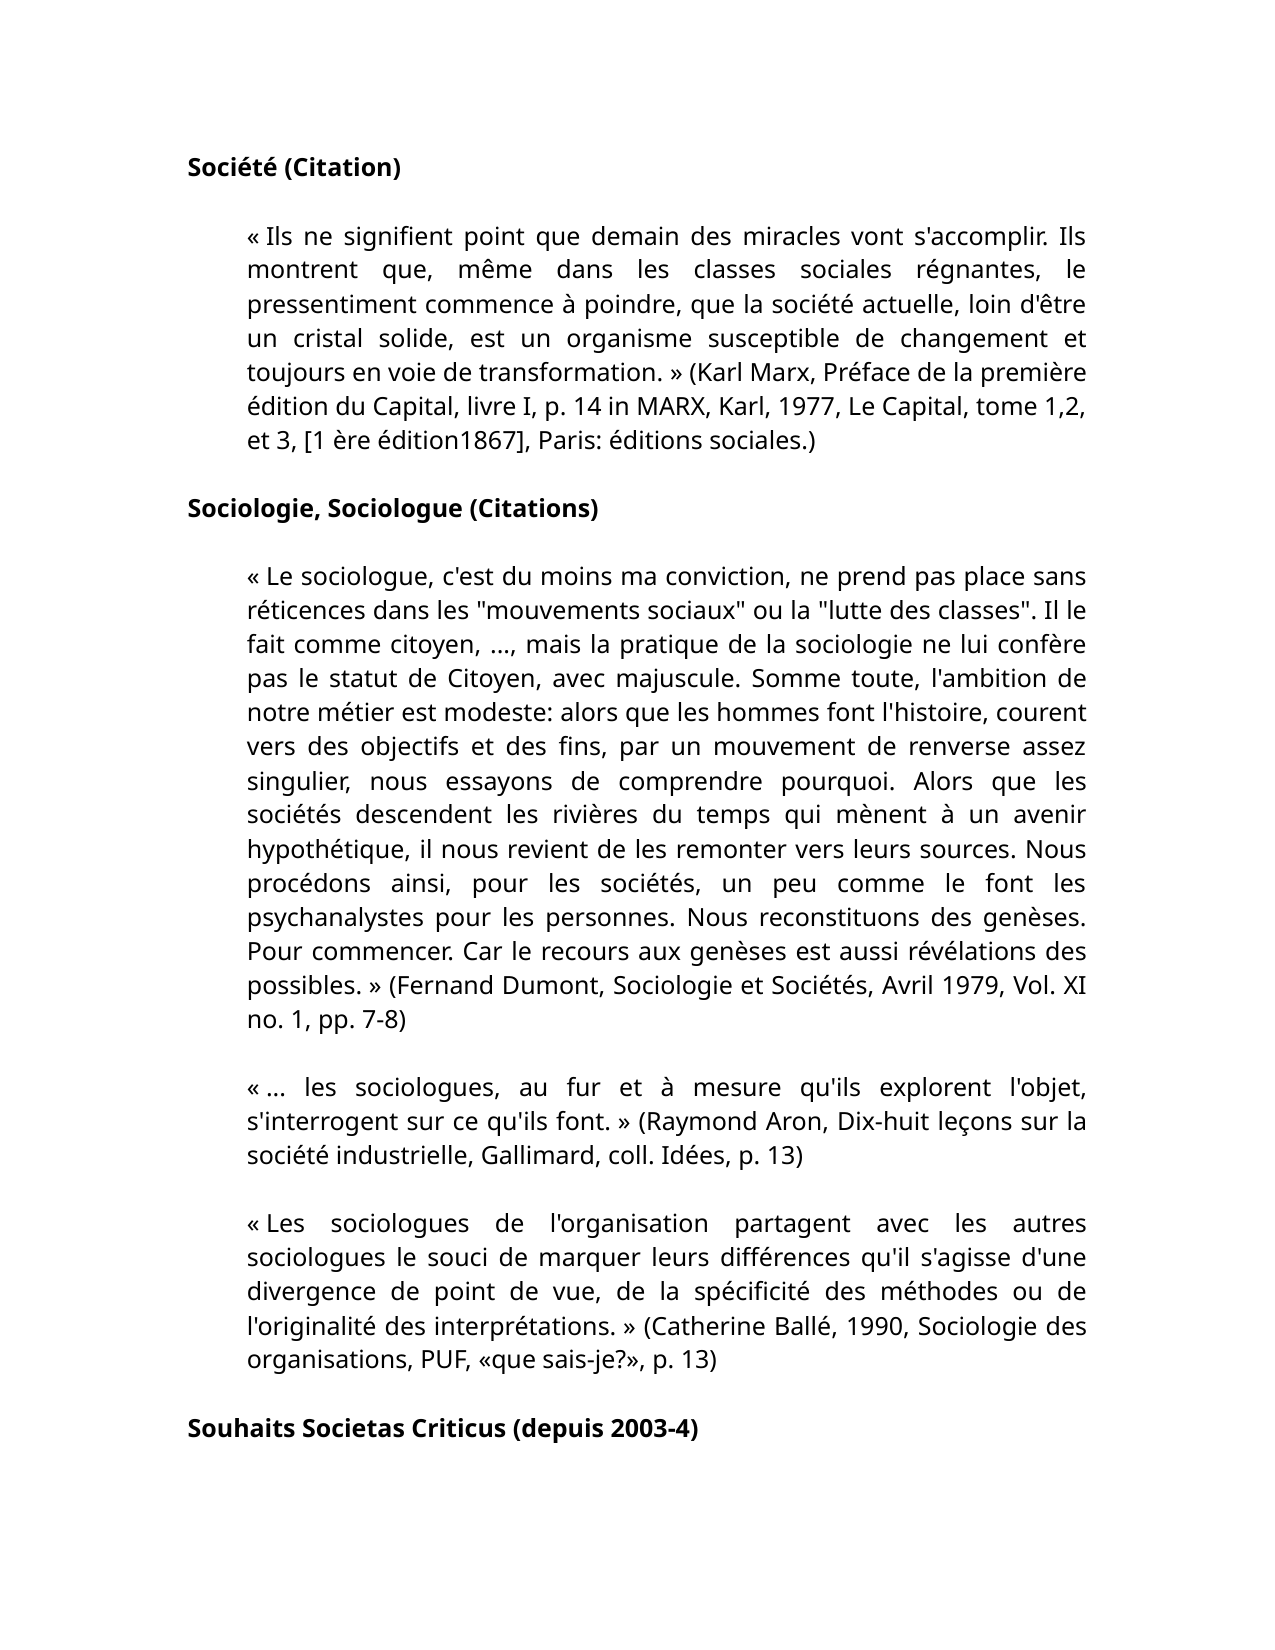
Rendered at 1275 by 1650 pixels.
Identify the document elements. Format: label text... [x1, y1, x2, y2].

text Société (Citation) [187, 150, 1087, 184]
text Souhaits Societas Criticus (depuis 2003-4) [187, 1410, 1087, 1444]
text Sociologie, Sociologue (Citations) [187, 491, 1087, 525]
text « Le sociologue, c'est du moins ma conviction, ne prend pas place sans réticences dans les "mouvements sociaux" ou la "lutte des classes". Il le fait comme citoyen, ..., mais la pratique de la sociologie ne lui confère pas le statut de Citoyen, avec majuscule. Somme toute, l'ambition de notre métier est modeste: alors que les hommes font l'histoire, courent vers des objectifs et des fins, par un mouvement de renverse assez singulier, nous essayons de comprendre pourquoi. Alors que les sociétés descendent les rivières du temps qui mènent à un avenir hypothétique, il nous revient de les remonter vers leurs sources. Nous procédons ainsi, pour les sociétés, un peu comme le font les psychanalystes pour les personnes. Nous reconstituons des genèses. Pour commencer. Car le recours aux genèses est aussi révélations des possibles. » (Fernand Dumont, Sociologie et Sociétés, Avril 1979, Vol. XI no. 1, pp. 7-8) [247, 559, 1087, 1036]
text « ... les sociologues, au fur et à mesure qu'ils explorent l'objet, s'interrogent sur ce qu'ils font. » (Raymond Aron, Dix-huit leçons sur la société industrielle, Gallimard, coll. Idées, p. 13) [247, 1070, 1087, 1172]
text « Ils ne signifient point que demain des miracles vont s'accomplir. Ils montrent que, même dans les classes sociales régnantes, le pressentiment commence à poindre, que la société actuelle, loin d'être un cristal solide, est un organisme susceptible de changement et toujours en voie de transformation. » (Karl Marx, Préface de la première édition du Capital, livre I, p. 14 in MARX, Karl, 1977, Le Capital, tome 1,2, et 3, [1 ère édition1867], Paris: éditions sociales.) [247, 218, 1087, 457]
text « Les sociologues de l'organisation partagent avec les autres sociologues le souci de marquer leurs différences qu'il s'agisse d'une divergence de point de vue, de la spécificité des méthodes ou de l'originalité des interprétations. » (Catherine Ballé, 1990, Sociologie des organisations, PUF, «que sais-je?», p. 13) [247, 1206, 1087, 1376]
